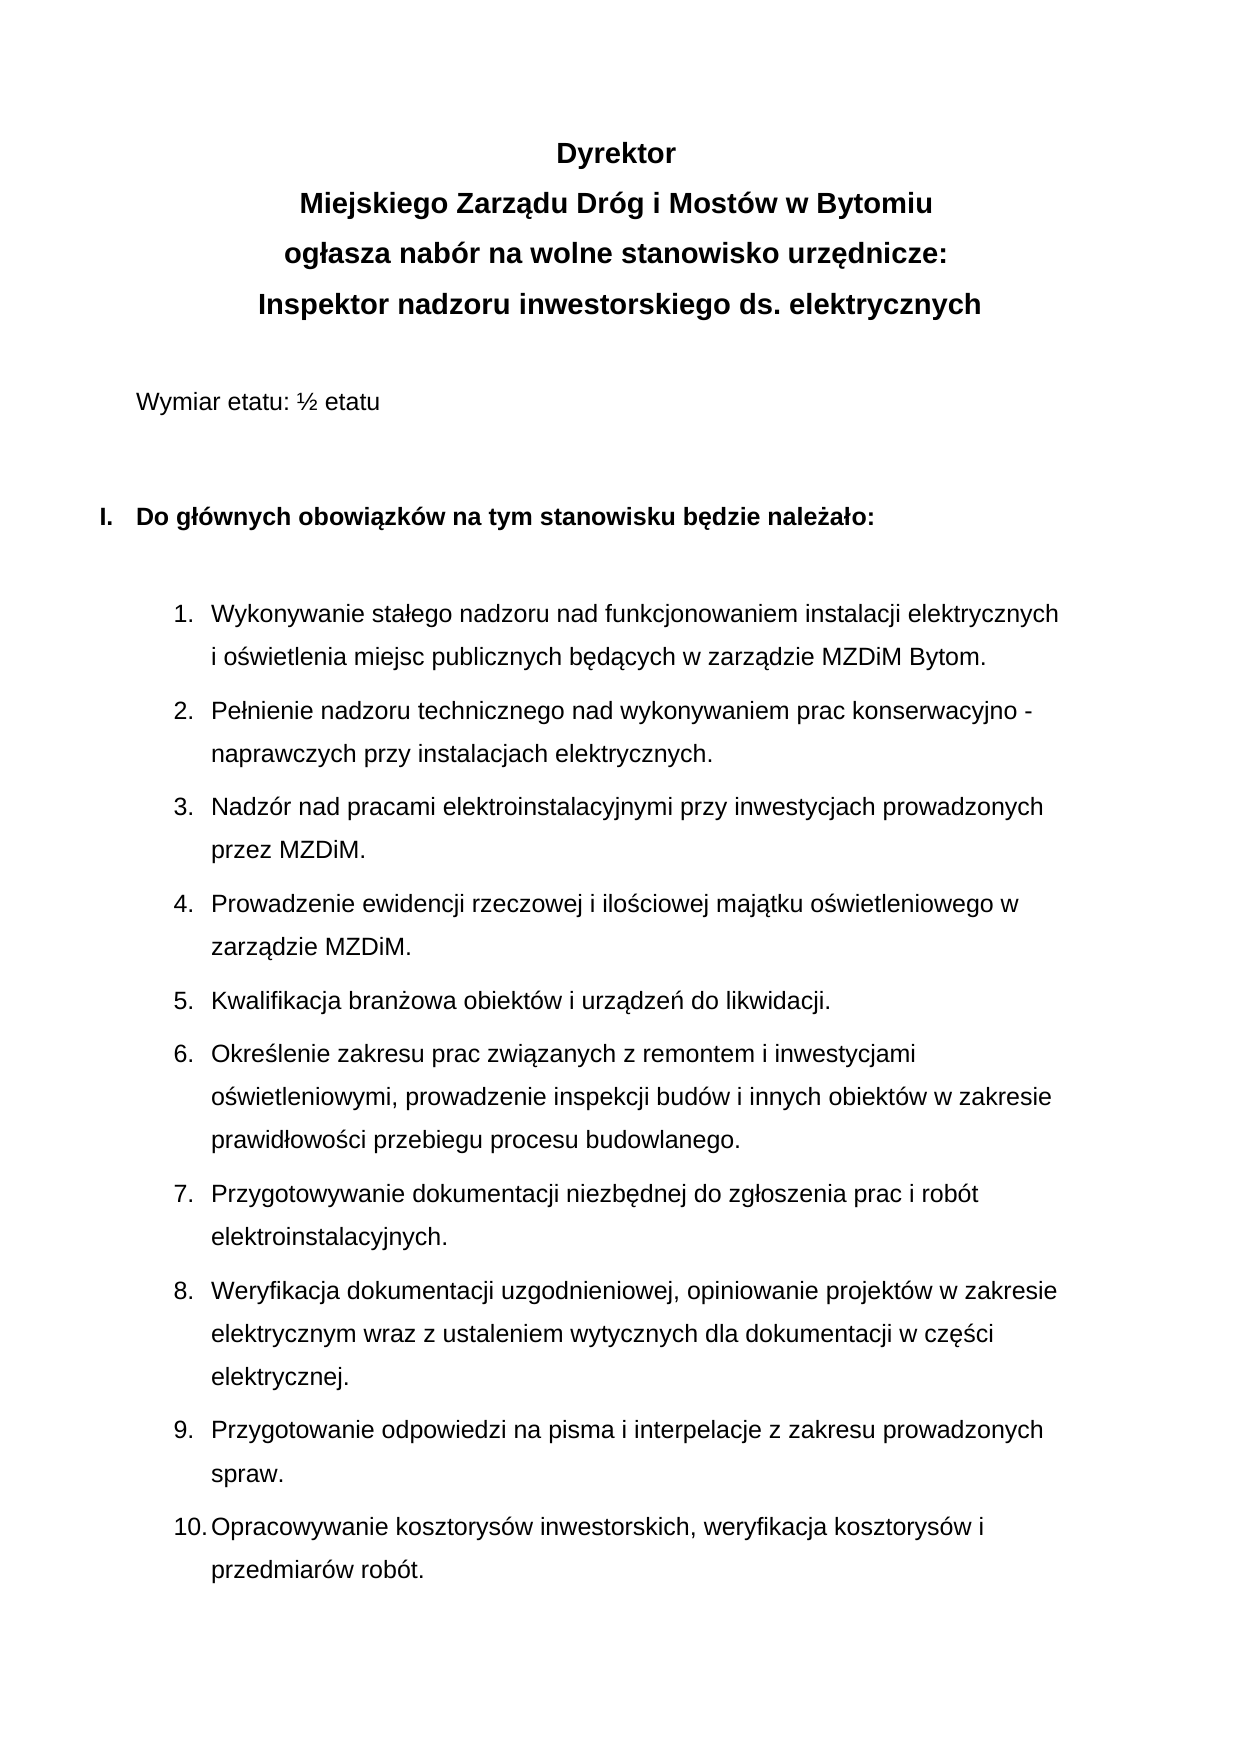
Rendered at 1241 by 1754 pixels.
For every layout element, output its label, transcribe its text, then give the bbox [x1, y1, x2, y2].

list Opracowywanie kosztorysów inwestorskich, weryfikacja kosztorysów i przedmiarów robót. [173, 1512, 1104, 1584]
list Przygotowanie odpowiedzi na pisma i interpelacje z zakresu prowadzonych spraw. [173, 1416, 1104, 1487]
list Określenie zakresu prac związanych z remontem i inwestycjami oświetleniowymi, prowadzenie inspekcji budów i innych obiektów w zakresie prawidłowości przebiegu procesu budowlanego. [173, 1039, 1104, 1154]
list Wykonywanie stałego nadzoru nad funkcjonowaniem instalacji elektrycznych i oświetlenia miejsc publicznych będących w zarządzie MZDiM Bytom. [173, 599, 1104, 671]
text Wymiar etatu: ½ etatu [136, 387, 1104, 416]
list Kwalifikacja branżowa obiektów i urządzeń do likwidacji. [173, 986, 1104, 1014]
list Prowadzenie ewidencji rzeczowej i ilościowej majątku oświetleniowego w zarządzie MZDiM. [173, 889, 1104, 961]
text Miejskiego Zarządu Dróg i Mostów w Bytomiu [136, 186, 1104, 220]
list Weryfikacja dokumentacji uzgodnieniowej, opiniowanie projektów w zakresie elektrycznym wraz z ustaleniem wytycznych dla dokumentacji w części elektrycznej. [173, 1276, 1104, 1391]
text ogłasza nabór na wolne stanowisko urzędnicze: [136, 236, 1104, 270]
list Nadzór nad pracami elektroinstalacyjnymi przy inwestycjach prowadzonych przez MZDiM. [173, 792, 1104, 864]
text Dyrektor [136, 136, 1104, 169]
list Pełnienie nadzoru technicznego nad wykonywaniem prac konserwacyjno - naprawczych przy instalacjach elektrycznych. [173, 696, 1104, 768]
text Inspektor nadzoru inwestorskiego ds. elektrycznych [136, 287, 1104, 320]
list Przygotowywanie dokumentacji niezbędnej do zgłoszenia prac i robót elektroinstalacyjnych. [173, 1179, 1104, 1251]
list Do głównych obowiązków na tym stanowisku będzie należało: [113, 502, 1104, 531]
